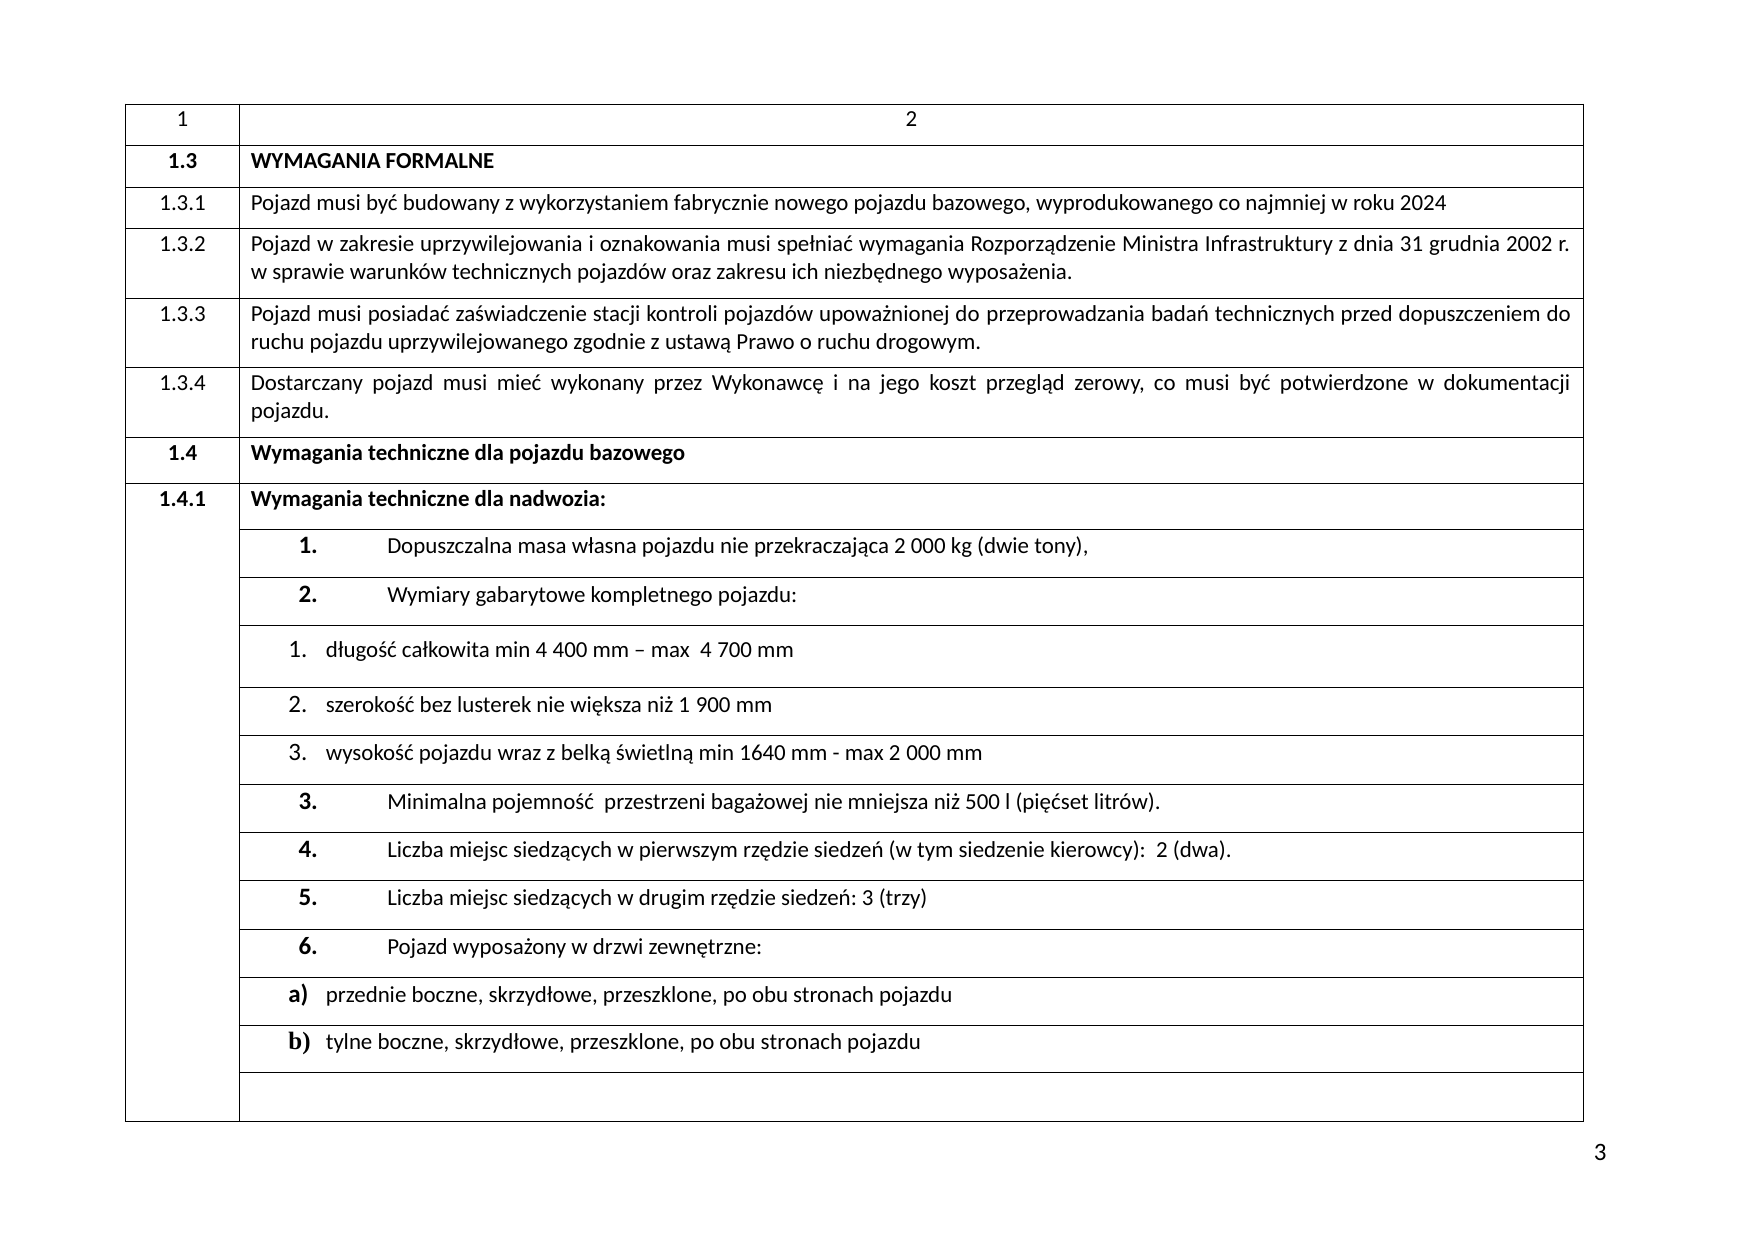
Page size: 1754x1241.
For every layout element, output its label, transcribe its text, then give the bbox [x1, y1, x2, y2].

table_cell Wymiary gabarytowe kompletnego pojazdu: [240, 578, 1583, 625]
table_cell 1.3.2 [126, 229, 239, 298]
table_cell 1.3.3 [126, 299, 239, 367]
table_cell Minimalna pojemność przestrzeni bagażowej nie mniejsza niż 500 l (pięćset litrów). [240, 785, 1583, 832]
table_cell 1.3 [126, 146, 239, 187]
table_cell Liczba miejsc siedzących w drugim rzędzie siedzeń: 3 (trzy) [240, 881, 1583, 929]
table_cell tylne boczne, skrzydłowe, przeszklone, po obu stronach pojazdu [240, 1026, 1583, 1072]
table_cell [240, 1073, 1583, 1121]
table_cell 1.4.1 [126, 484, 239, 1121]
table_cell 1.3.4 [126, 368, 239, 437]
table_cell 2 [240, 105, 1583, 145]
table_cell Wymagania techniczne dla pojazdu bazowego [240, 438, 1583, 483]
table_cell WYMAGANIA FORMALNE [240, 146, 1583, 187]
table_cell Pojazd musi być budowany z wykorzystaniem fabrycznie nowego pojazdu bazowego, wyprodukowanego co najmniej w roku 2024 [240, 188, 1583, 228]
table_cell 1.3.1 [126, 188, 239, 228]
table_cell Pojazd wyposażony w drzwi zewnętrzne: [240, 930, 1583, 977]
table_cell szerokość bez lusterek nie większa niż 1 900 mm [240, 688, 1583, 735]
table_cell długość całkowita min 4 400 mm – max 4 700 mm [240, 626, 1583, 687]
table_cell Liczba miejsc siedzących w pierwszym rzędzie siedzeń (w tym siedzenie kierowcy): 2 (dwa). [240, 833, 1583, 880]
table_cell przednie boczne, skrzydłowe, przeszklone, po obu stronach pojazdu [240, 978, 1583, 1025]
table_cell 1 [126, 105, 239, 145]
table_cell 1.4 [126, 438, 239, 483]
table_cell Pojazd musi posiadać zaświadczenie stacji kontroli pojazdów upoważnionej do przeprowadzania badań technicznych przed dopuszczeniem do ruchu pojazdu uprzywilejowanego zgodnie z ustawą Prawo o ruchu drogowym. [240, 299, 1583, 367]
table_cell Wymagania techniczne dla nadwozia: [240, 484, 1583, 528]
table_cell Dostarczany pojazd musi mieć wykonany przez Wykonawcę i na jego koszt przegląd zerowy, co musi być potwierdzone w dokumentacji pojazdu. [240, 368, 1583, 437]
table_cell Dopuszczalna masa własna pojazdu nie przekraczająca 2 000 kg (dwie tony), [240, 530, 1583, 577]
table_cell wysokość pojazdu wraz z belką świetlną min 1640 mm - max 2 000 mm [240, 736, 1583, 784]
table_cell Pojazd w zakresie uprzywilejowania i oznakowania musi spełniać wymagania Rozporządzenie Ministra Infrastruktury z dnia 31 grudnia 2002 r. w sprawie warunków technicznych pojazdów oraz zakresu ich niezbędnego wyposażenia. [240, 229, 1583, 298]
